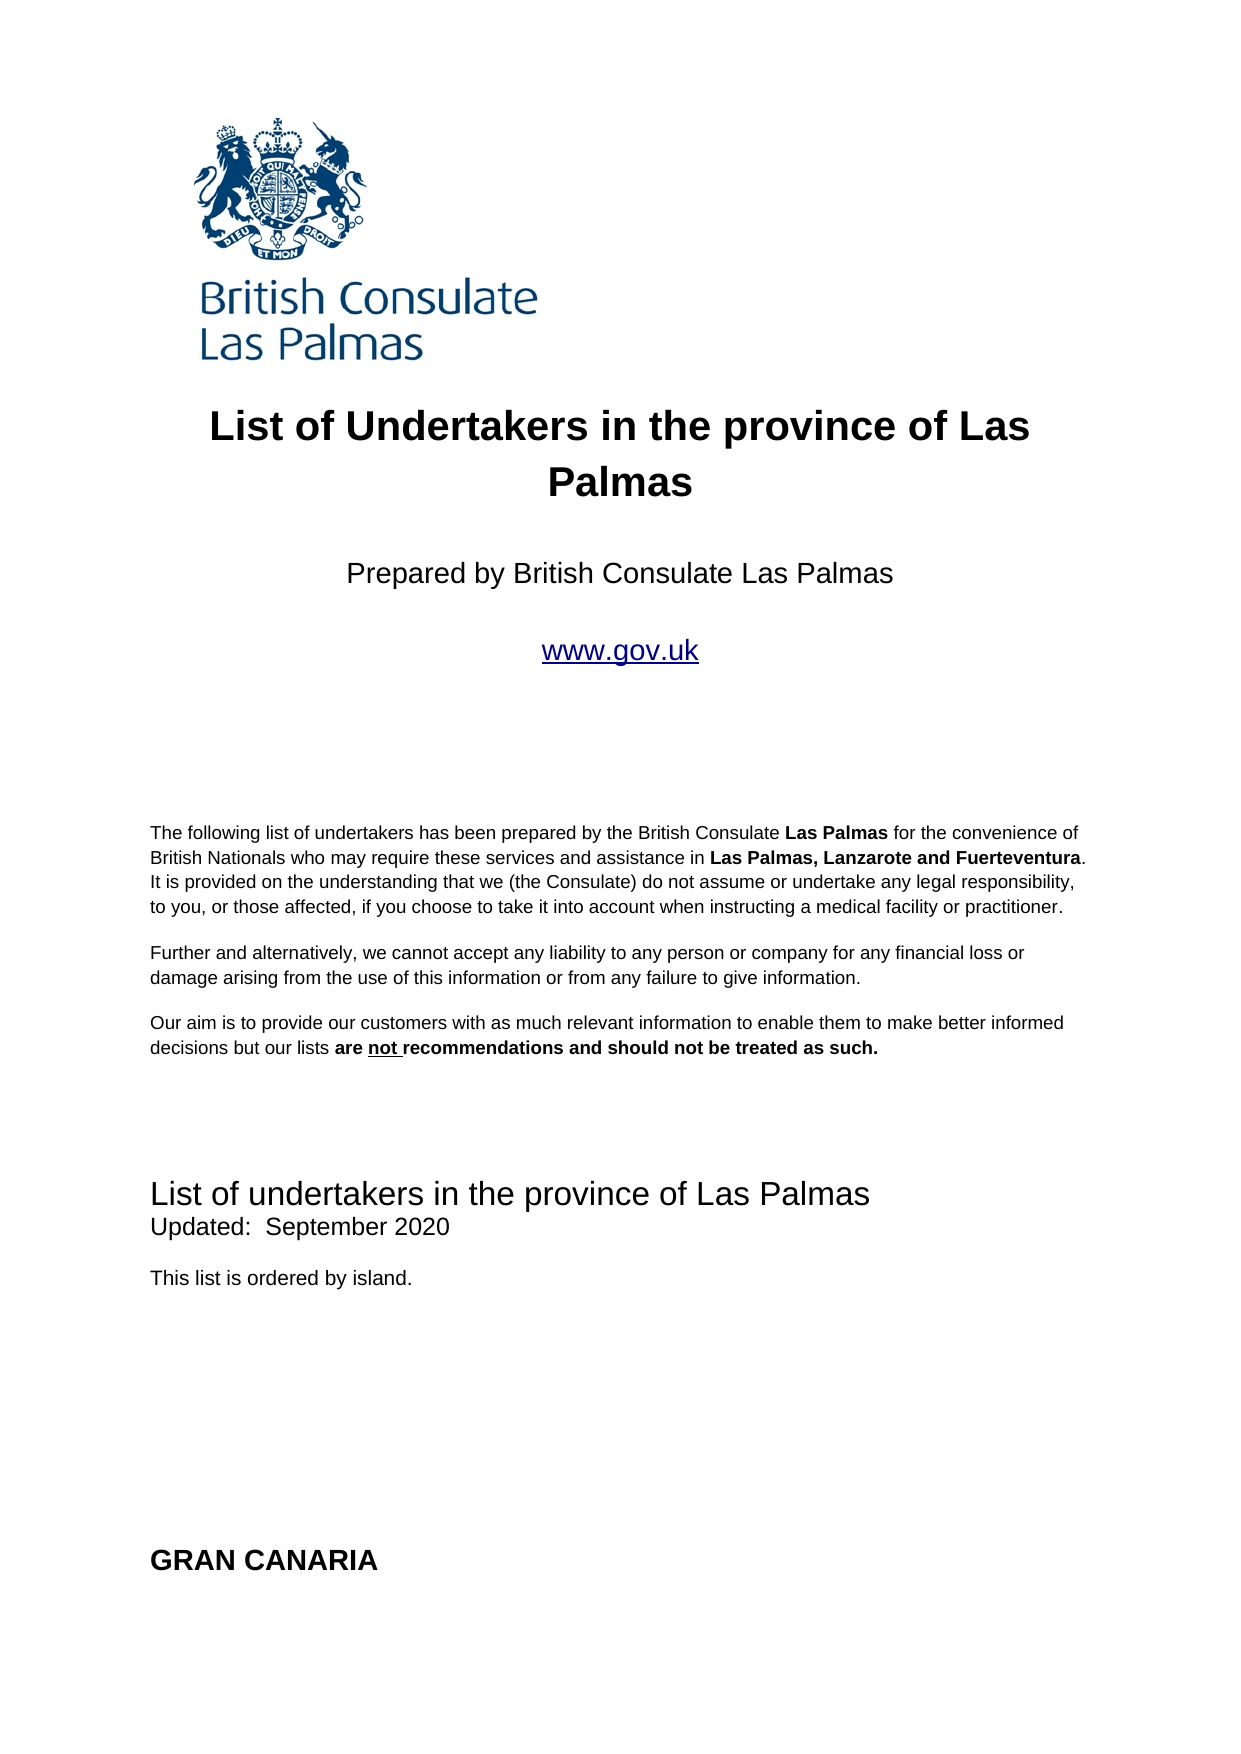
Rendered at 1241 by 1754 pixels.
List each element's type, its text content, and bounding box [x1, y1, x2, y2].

table_header [150, 74, 1090, 402]
text GRAN CANARIA [150, 1542, 1090, 1576]
table_cell [150, 595, 1090, 633]
text This list is ordered by island. [150, 1266, 1090, 1290]
list Our aim is to provide our customers with as much relevant information to enable them to make better informed decisions but our lists are not recommendations and should not be treated as such. [150, 1012, 1095, 1058]
text www.gov.uk [150, 633, 1090, 667]
text Further and alternatively, we cannot accept any liability to any person or company for any financial loss or damage arising from the use of this information or from any failure to give information. [150, 942, 1095, 988]
table_cell List of Undertakers in the province of Las Palmas [150, 402, 1090, 512]
table_cell Prepared by British Consulate Las Palmas [150, 556, 1090, 594]
text List of undertakers in the province of Las Palmas [150, 1174, 1090, 1212]
table_cell [150, 512, 1090, 556]
table_header [150, 693, 1090, 822]
text Updated: September 2020 [150, 1212, 1090, 1241]
text The following list of undertakers has been prepared by the British Consulate Las Palmas for the convenience of British Nationals who may require these services and assistance in Las Palmas, Lanzarote and Fuerteventura. It is provided on the understanding that we (the Consulate) do not assume or undertake any legal responsibility, to you, or those affected, if you choose to take it into account when instructing a medical facility or practitioner. [150, 822, 1095, 918]
